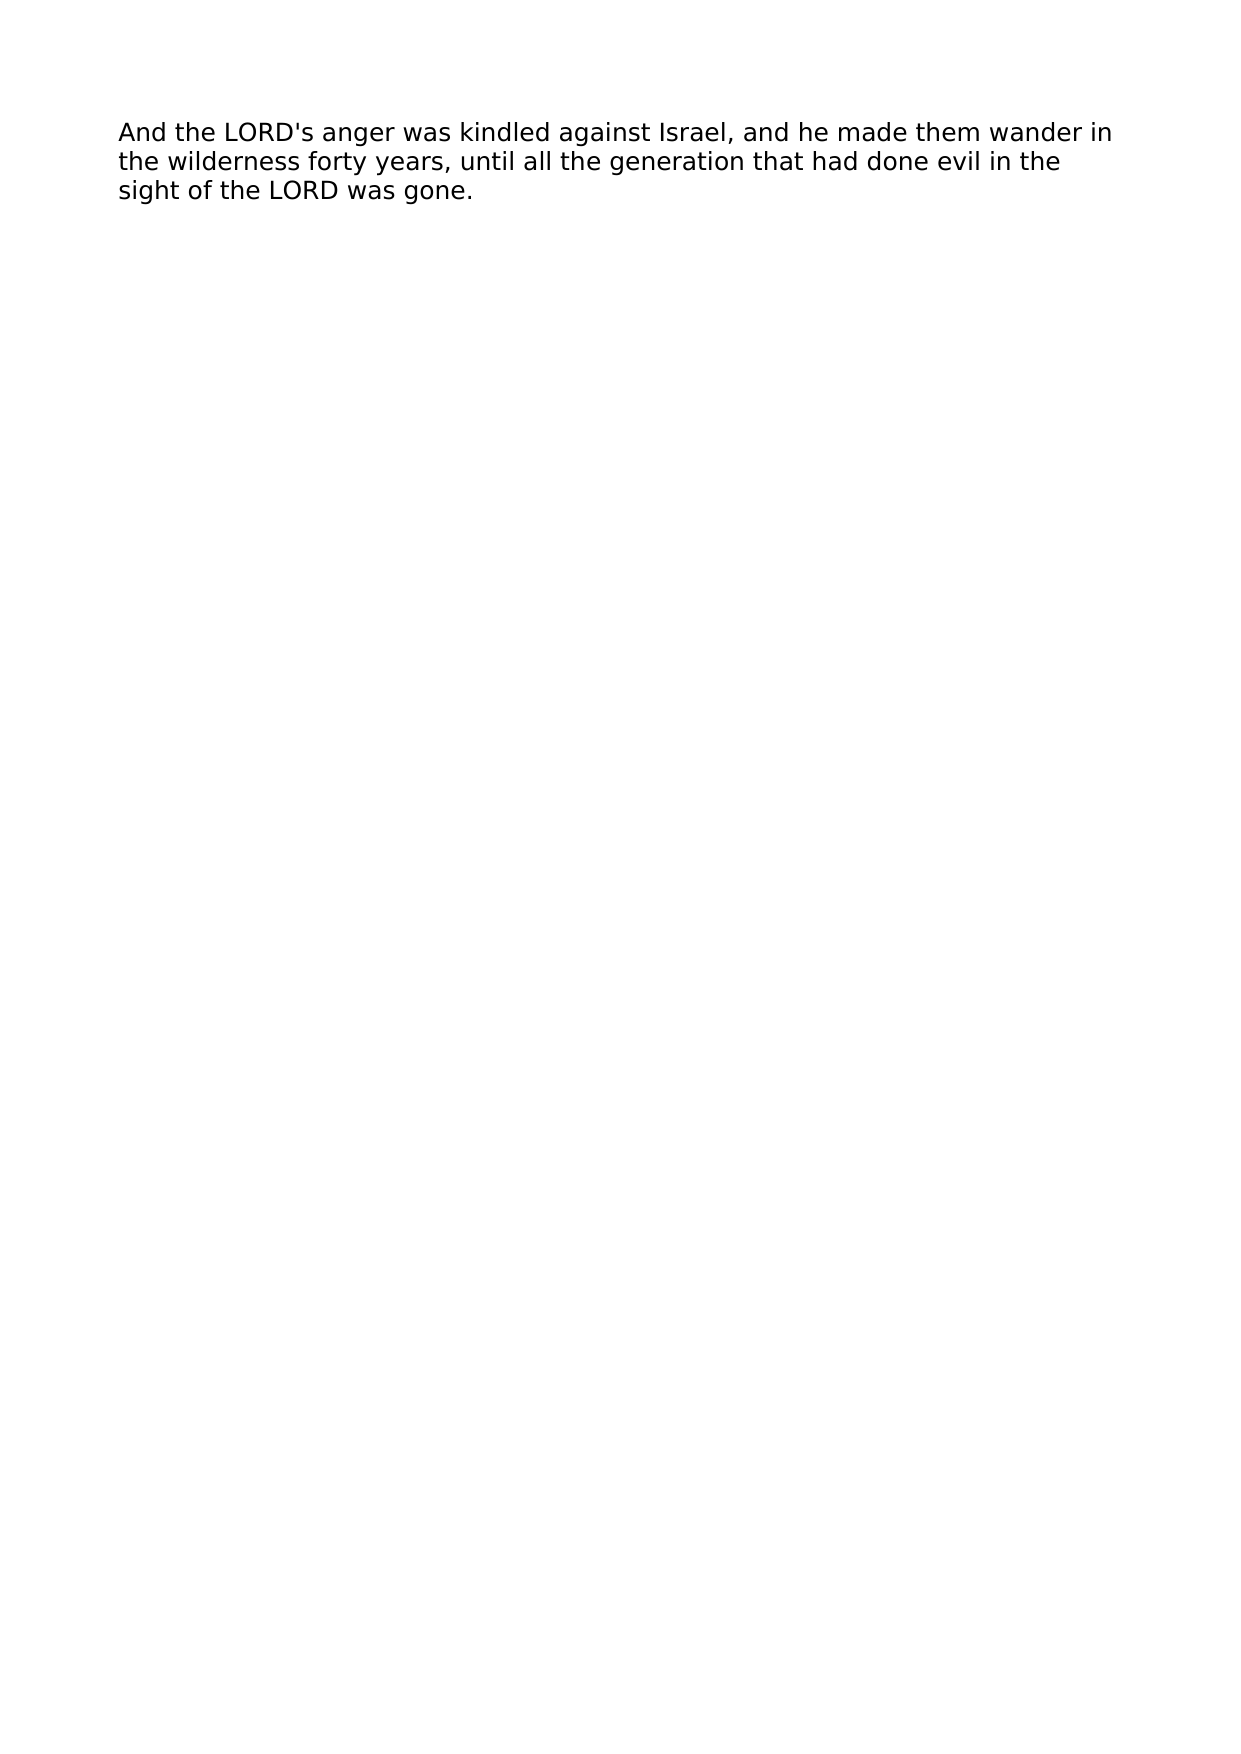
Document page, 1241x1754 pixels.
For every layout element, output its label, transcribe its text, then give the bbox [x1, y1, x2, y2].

text And the LORD's anger was kindled against Israel, and he made them wander in the wilderness forty years, until all the generation that had done evil in the sight of the LORD was gone. [118, 118, 1122, 206]
